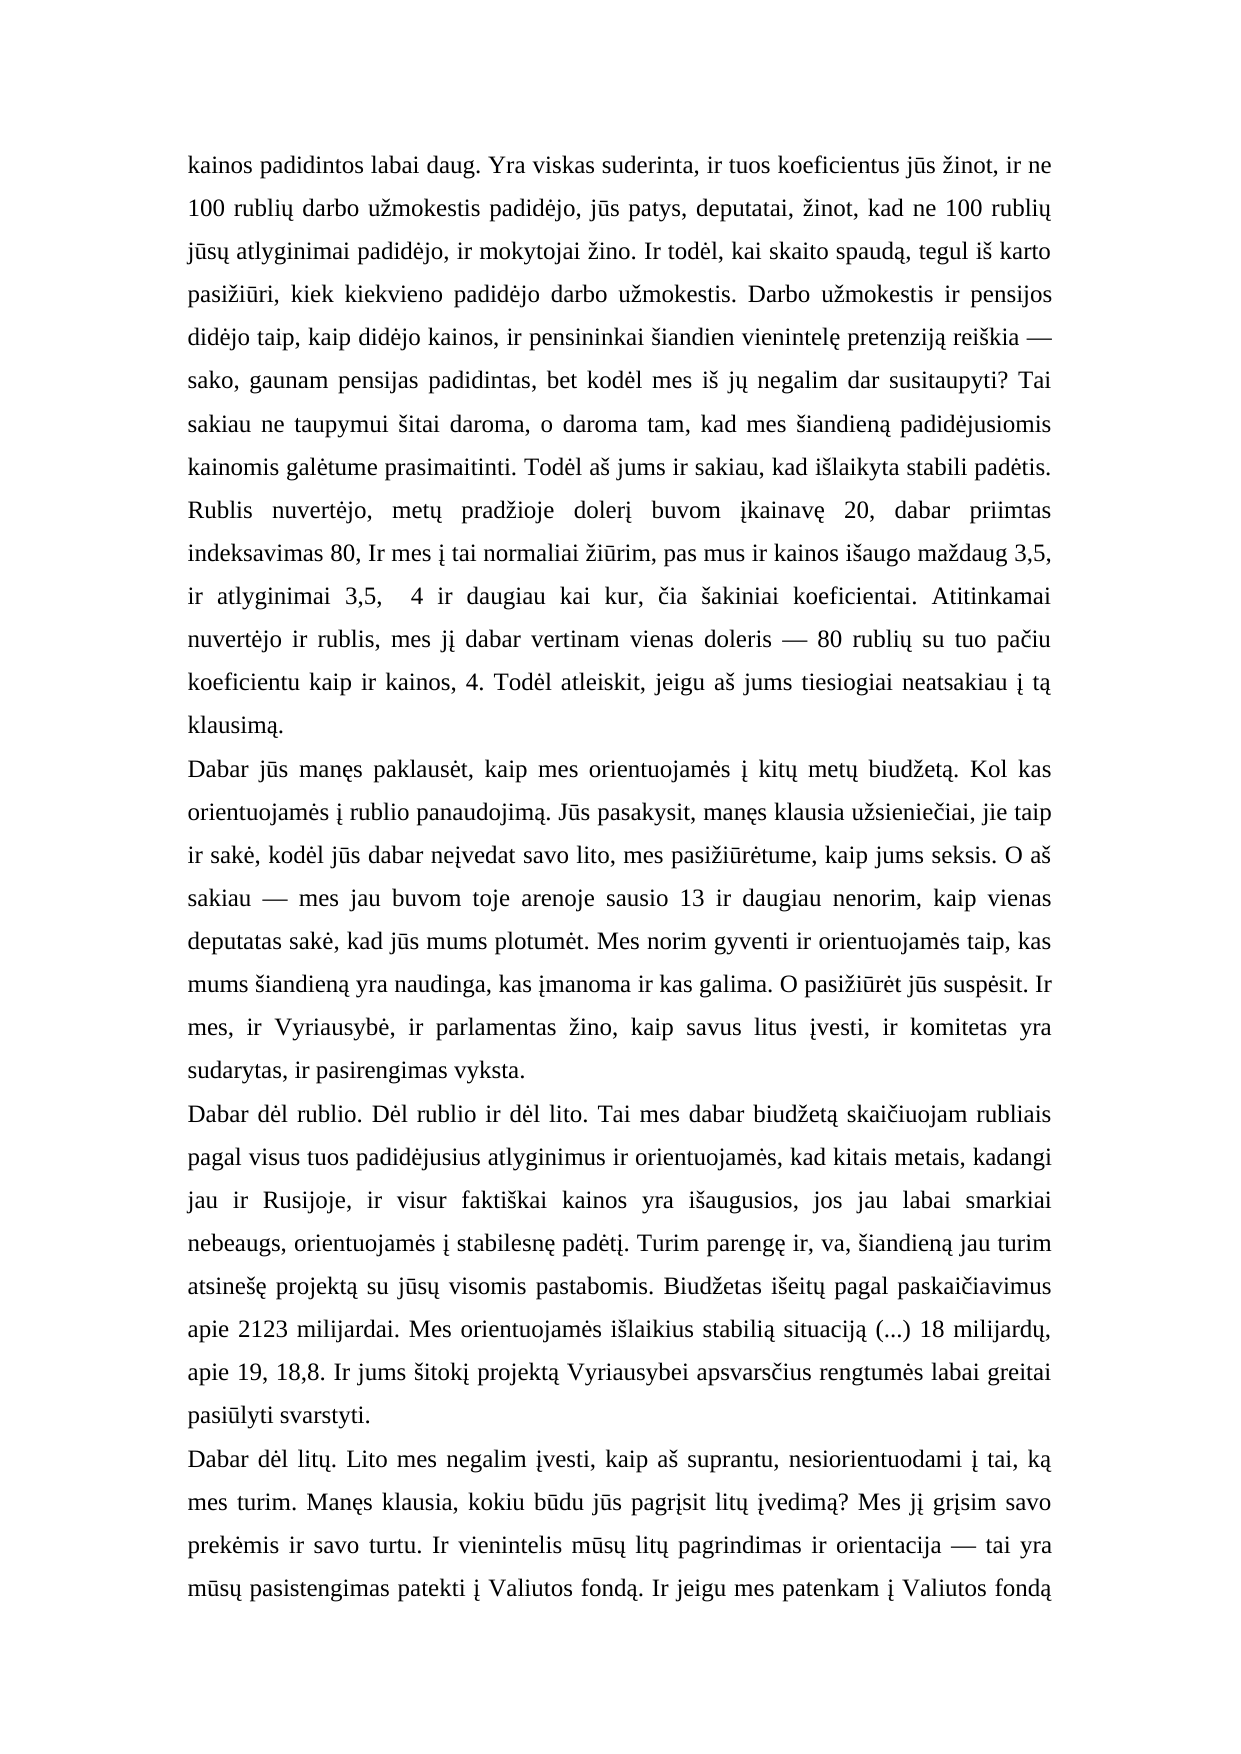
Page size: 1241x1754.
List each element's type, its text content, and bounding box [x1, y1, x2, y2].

text kainos padidintos labai daug. Yra viskas suderinta, ir tuos koeficientus jūs žinot, ir ne 100 rublių darbo užmokestis padidėjo, jūs patys, deputatai, žinot, kad ne 100 rublių jūsų atlyginimai padidėjo, ir mokytojai žino. Ir todėl, kai skaito spaudą, tegul iš karto pasižiūri, kiek kiekvieno padidėjo darbo užmokestis. Darbo užmokestis ir pensijos didėjo taip, kaip didėjo kainos, ir pensininkai šiandien vienintelę pretenziją reiškia — sako, gaunam pensijas padidintas, bet kodėl mes iš jų negalim dar susitaupyti? Tai sakiau ne taupymui šitai daroma, o daroma tam, kad mes šiandieną padidėjusiomis kainomis galėtume prasimaitinti. Todėl aš jums ir sakiau, kad išlaikyta stabili padėtis. Rublis nuvertėjo, metų pradžioje dolerį buvom įkainavę 20, dabar priimtas indeksavimas 80, Ir mes į tai normaliai žiūrim, pas mus ir kainos išaugo maždaug 3,5, ir atlyginimai 3,5, 4 ir daugiau kai kur, čia šakiniai koeficientai. Atitinkamai nuvertėjo ir rublis, mes jį dabar vertinam vienas doleris — 80 rublių su tuo pačiu koeficientu kaip ir kainos, 4. Todėl atleiskit, jeigu aš jums tiesiogiai neatsakiau į tą klausimą. [187, 150, 1053, 739]
text Dabar dėl litų. Lito mes negalim įvesti, kaip aš suprantu, nesiorientuodami į tai, ką mes turim. Manęs klausia, kokiu būdu jūs pagrįsit litų įvedimą? Mes jį grįsim savo prekėmis ir savo turtu. Ir vienintelis mūsų litų pagrindimas ir orientacija — tai yra mūsų pasistengimas patekti į Valiutos fondą. Ir jeigu mes patenkam į Valiutos fondą [187, 1444, 1053, 1602]
text Dabar dėl rublio. Dėl rublio ir dėl lito. Tai mes dabar biudžetą skaičiuojam rubliais pagal visus tuos padidėjusius atlyginimus ir orientuojamės, kad kitais metais, kadangi jau ir Rusijoje, ir visur faktiškai kainos yra išaugusios, jos jau labai smarkiai nebeaugs, orientuojamės į stabilesnę padėtį. Turim parengę ir, va, šiandieną jau turim atsinešę projektą su jūsų visomis pastabomis. Biudžetas išeitų pagal paskaičiavimus apie 2123 milijardai. Mes orientuojamės išlaikius stabilią situaciją (...) 18 milijardų, apie 19, 18,8. Ir jums šitokį projektą Vyriausybei apsvarsčius rengtumės labai greitai pasiūlyti svarstyti. [187, 1099, 1053, 1429]
text Dabar jūs manęs paklausėt, kaip mes orientuojamės į kitų metų biudžetą. Kol kas orientuojamės į rublio panaudojimą. Jūs pasakysit, manęs klausia užsieniečiai, jie taip ir sakė, kodėl jūs dabar neįvedat savo lito, mes pasižiūrėtume, kaip jums seksis. O aš sakiau — mes jau buvom toje arenoje sausio 13 ir daugiau nenorim, kaip vienas deputatas sakė, kad jūs mums plotumėt. Mes norim gyventi ir orientuojamės taip, kas mums šiandieną yra naudinga, kas įmanoma ir kas galima. O pasižiūrėt jūs suspėsit. Ir mes, ir Vyriausybė, ir parlamentas žino, kaip savus litus įvesti, ir komitetas yra sudarytas, ir pasirengimas vyksta. [187, 754, 1053, 1084]
